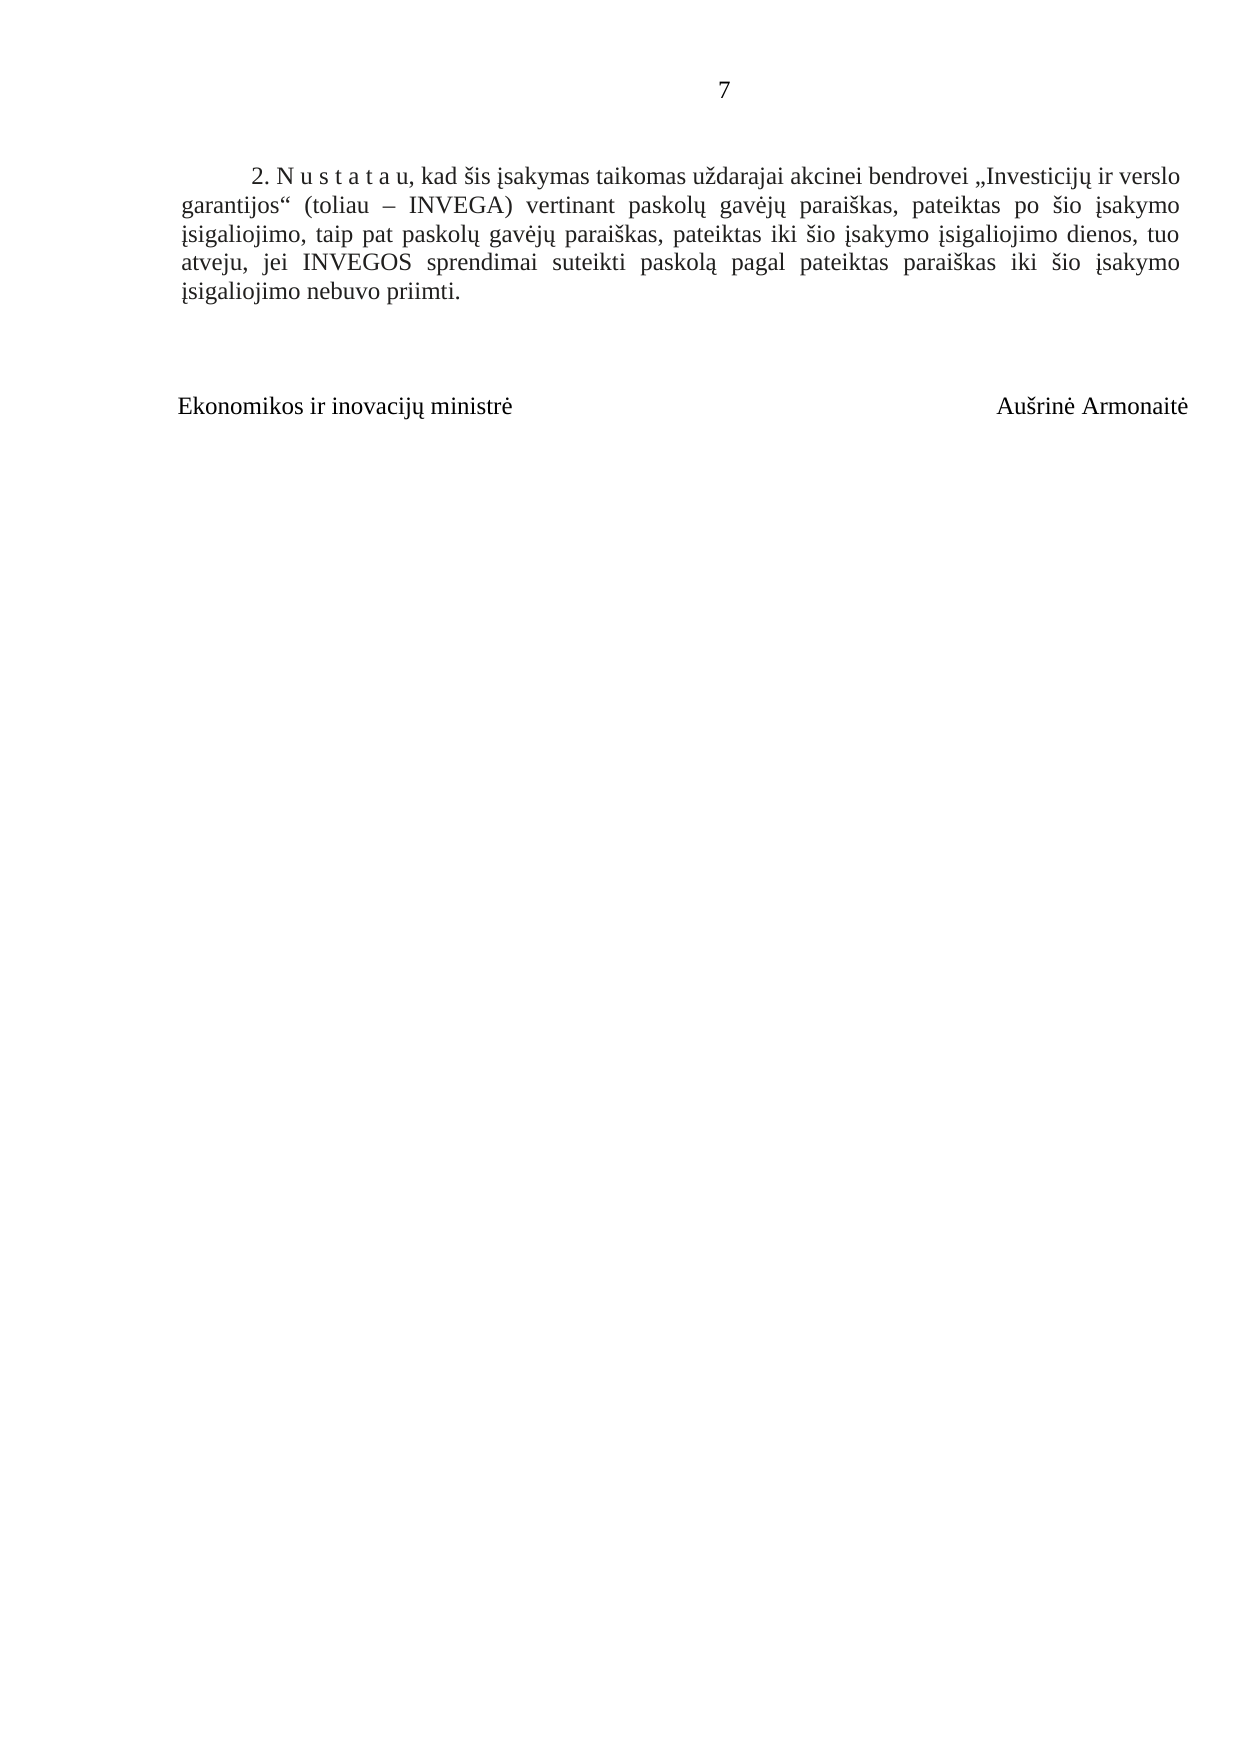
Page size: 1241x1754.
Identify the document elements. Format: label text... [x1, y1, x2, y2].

text Ekonomikos ir inovacijų ministrė Aušrinė Armonaitė [177, 391, 1196, 420]
text 2. N u s t a t a u, kad šis įsakymas taikomas uždarajai akcinei bendrovei „Investicijų ir verslo garantijos“ (toliau – INVEGA) vertinant paskolų gavėjų paraiškas, pateiktas po šio įsakymo įsigaliojimo, taip pat paskolų gavėjų paraiškas, pateiktas iki šio įsakymo įsigaliojimo dienos, tuo atveju, jei INVEGOS sprendimai suteikti paskolą pagal pateiktas paraiškas iki šio įsakymo įsigaliojimo nebuvo priimti. [181, 161, 1181, 305]
